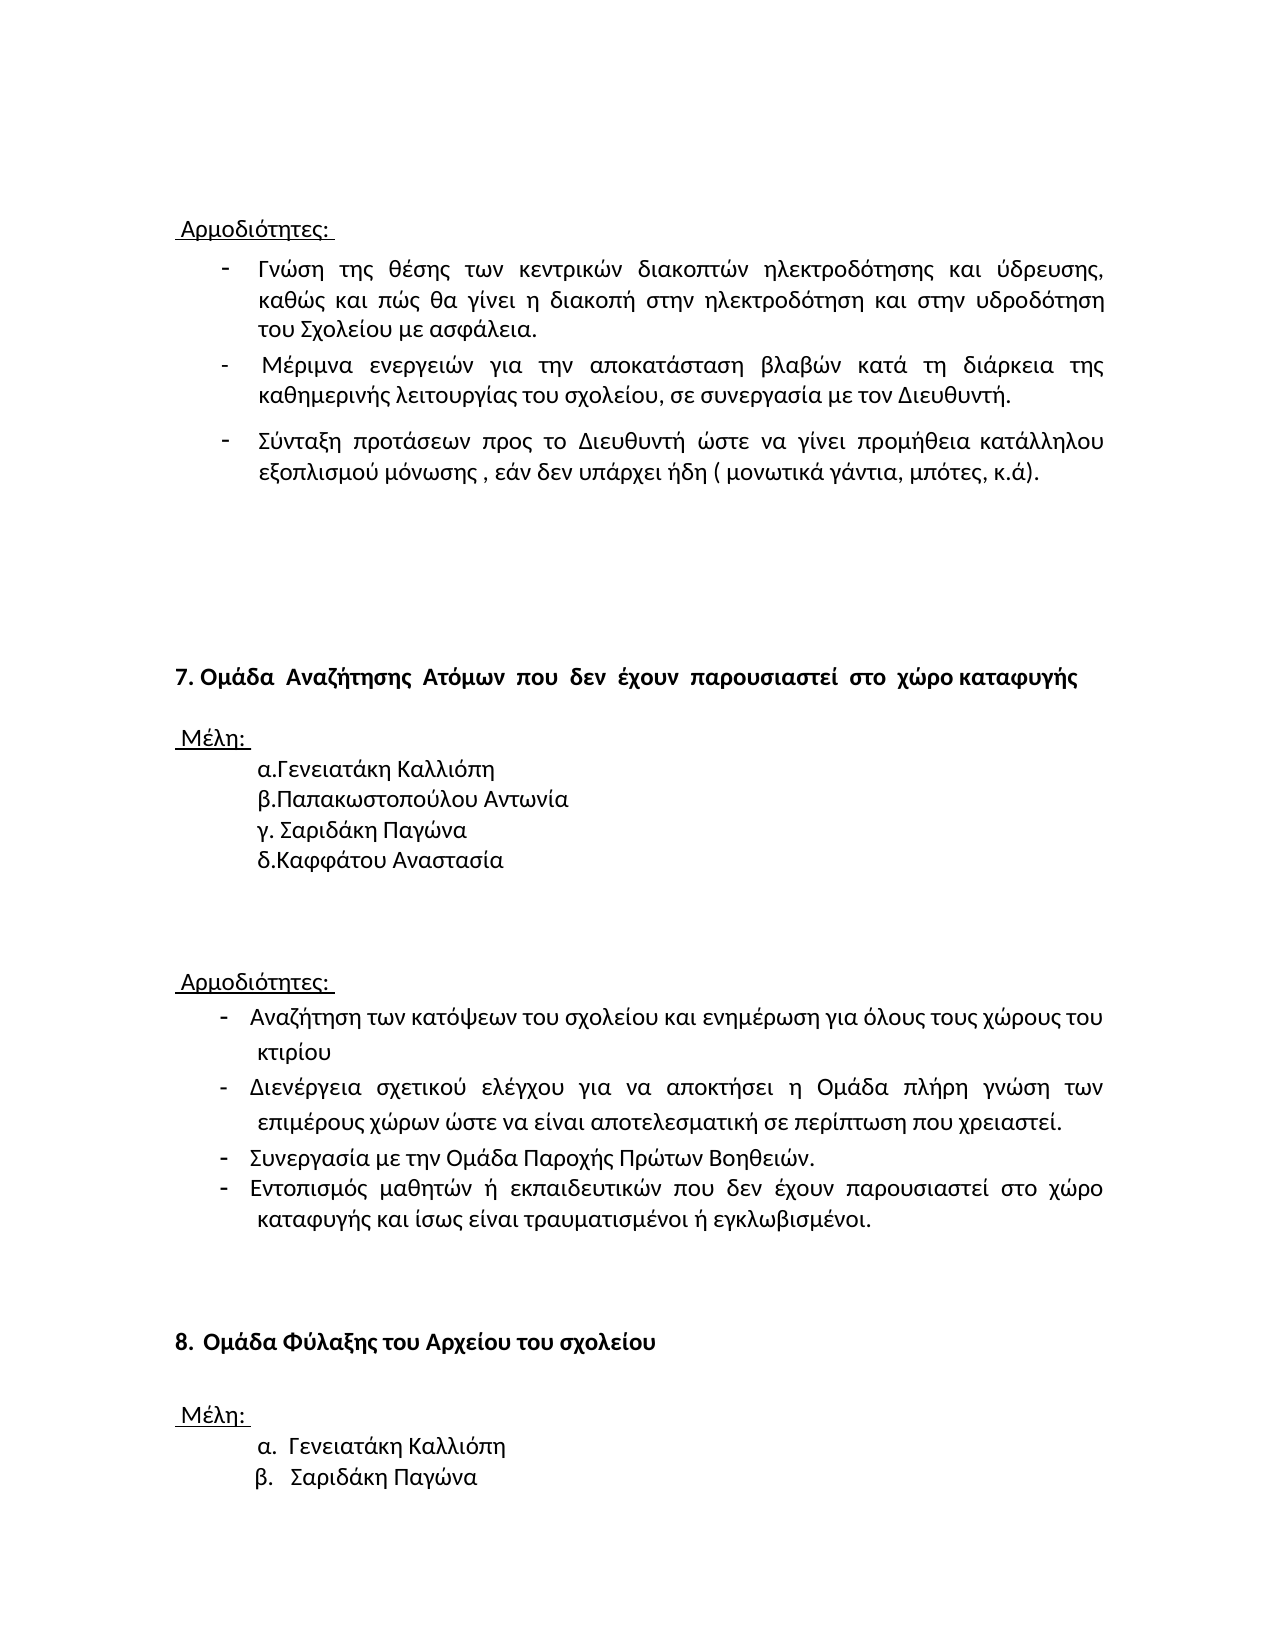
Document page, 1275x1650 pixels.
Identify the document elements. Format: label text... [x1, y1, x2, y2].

list Διενέργεια σχετικού ελέγχου για να αποκτήσει η Ομάδα πλήρη γνώση των επιμέρους χώρων ώστε να είναι αποτελεσματική σε περίπτωση που χρειαστεί. [219, 1071, 1105, 1137]
list Συνεργασία με την Ομάδα Παροχής Πρώτων Βοηθειών. [219, 1141, 1105, 1172]
text γ. Σαριδάκη Παγώνα [257, 814, 880, 844]
text Αρμοδιότητες: [175, 966, 1112, 997]
text 7. Ομάδα Αναζήτησης Ατόμων που δεν έχουν παρουσιαστεί στο χώρο καταφυγής [175, 661, 1104, 692]
text α.Γενειατάκη Καλλιόπη [257, 753, 880, 783]
text - Σύνταξη προτάσεων προς το Διευθυντή ώστε να γίνει προμήθεια κατάλληλου εξοπλισμού μόνωσης , εάν δεν υπάρχει ήδη ( μονωτικά γάντια, μπότες, κ.ά). [221, 425, 1104, 486]
list Αναζήτηση των κατόψεων του σχολείου και ενημέρωση για όλους τους χώρους του κτιρίου [219, 1001, 1105, 1067]
text β. Σαριδάκη Παγώνα [175, 1461, 880, 1491]
text - Μέριμνα ενεργειών για την αποκατάσταση βλαβών κατά τη διάρκεια της καθημερινής λειτουργίας του σχολείου, σε συνεργασία με τον Διευθυντή. [221, 350, 1105, 409]
text α. Γενειατάκη Καλλιόπη [257, 1430, 880, 1461]
text - Γνώση της θέσης των κεντρικών διακοπτών ηλεκτροδότησης και ύδρευσης, καθώς και πώς θα γίνει η διακοπή στην ηλεκτροδότηση και στην υδροδότηση του Σχολείου με ασφάλεια. [221, 249, 1105, 343]
text Μέλη: [175, 1399, 298, 1430]
text Αρμοδιότητες: [175, 213, 1112, 243]
text 8. Ομάδα Φύλαξης του Αρχείου του σχολείου [175, 1325, 1105, 1356]
text δ.Καφφάτου Αναστασία [257, 844, 880, 875]
text Μέλη: [175, 722, 1112, 753]
list Εντοπισμός μαθητών ή εκπαιδευτικών που δεν έχουν παρουσιαστεί στο χώρο καταφυγής και ίσως είναι τραυματισμένοι ή εγκλωβισμένοι. [219, 1172, 1105, 1234]
text β.Παπακωστοπούλου Αντωνία [257, 783, 880, 814]
